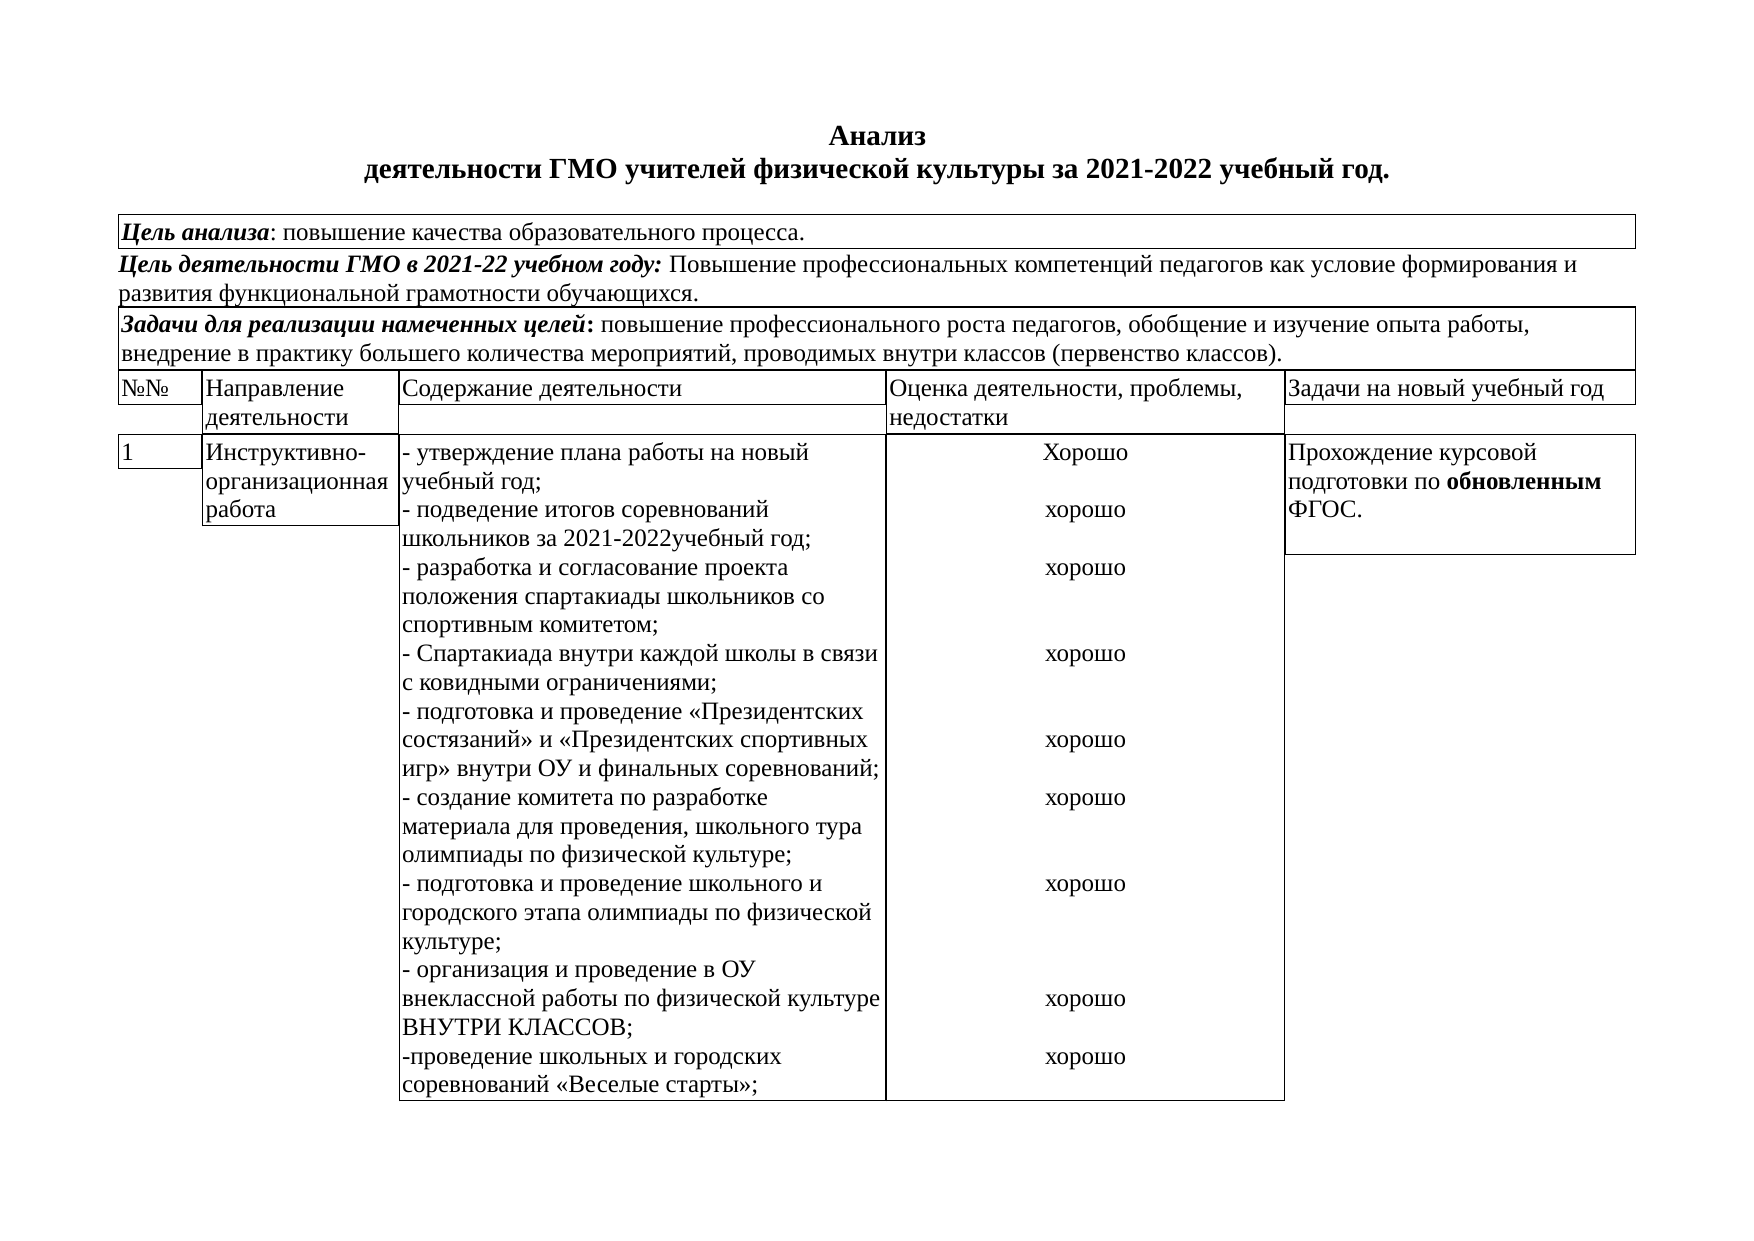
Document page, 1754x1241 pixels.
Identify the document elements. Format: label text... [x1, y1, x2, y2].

table_cell Хорошо хорошо хорошо хорошо хорошо хорошо хорошо хорошо хорошо [887, 435, 1284, 1100]
table_header Содержание деятельности [400, 371, 885, 404]
table_header Оценка деятельности, проблемы, недостатки [887, 371, 1284, 433]
table_header Задачи на новый учебный год [1286, 371, 1635, 404]
text Цель деятельности ГМО в 2021-22 учебном году: Повышение профессиональных компетенций педагогов как условие формирования и развития функциональной грамотности обучающихся. [118, 249, 1636, 306]
table_cell 1 [119, 435, 201, 468]
table_header [1285, 405, 1636, 434]
table_cell [202, 526, 399, 1101]
table_cell [118, 469, 202, 1101]
text деятельности ГМО учителей физической культуры за 2021-2022 учебный год. [118, 152, 1636, 185]
table_cell Инструктивно-организационная работа [203, 435, 398, 525]
table_header Направление деятельности [203, 371, 398, 433]
text Цель анализа: повышение качества образовательного процесса. [119, 215, 1635, 248]
table_header [399, 405, 886, 434]
table_header №№ [119, 371, 201, 404]
table_header [118, 405, 202, 434]
text Анализ [118, 118, 1636, 152]
table_cell - утверждение плана работы на новый учебный год; - подведение итогов соревнований школьников за 2021-2022учебный год; - разработка и согласование проекта положения спартакиады школьников со спортивным комитетом; - Спартакиада внутри каждой школы в связи с ковидными ограничениями; - подготовка и проведение «Президентских состязаний» и «Президентских спортивных игр» внутри ОУ и финальных соревнований; - создание комитета по разработке материала для проведения, школьного тура олимпиады по физической культуре; - подготовка и проведение школьного и городского этапа олимпиады по физической культуре; - организация и проведение в ОУ внеклассной работы по физической культуре ВНУТРИ КЛАССОВ; -проведение школьных и городских соревнований «Веселые старты»; [400, 435, 885, 1100]
text Задачи для реализации намеченных целей: повышение профессионального роста педагогов, обобщение и изучение опыта работы, внедрение в практику большего количества мероприятий, проводимых внутри классов (первенство классов). [119, 308, 1635, 369]
table_cell Прохождение курсовой подготовки по обновленным ФГОС. [1286, 435, 1635, 554]
table_cell [1285, 555, 1636, 1101]
